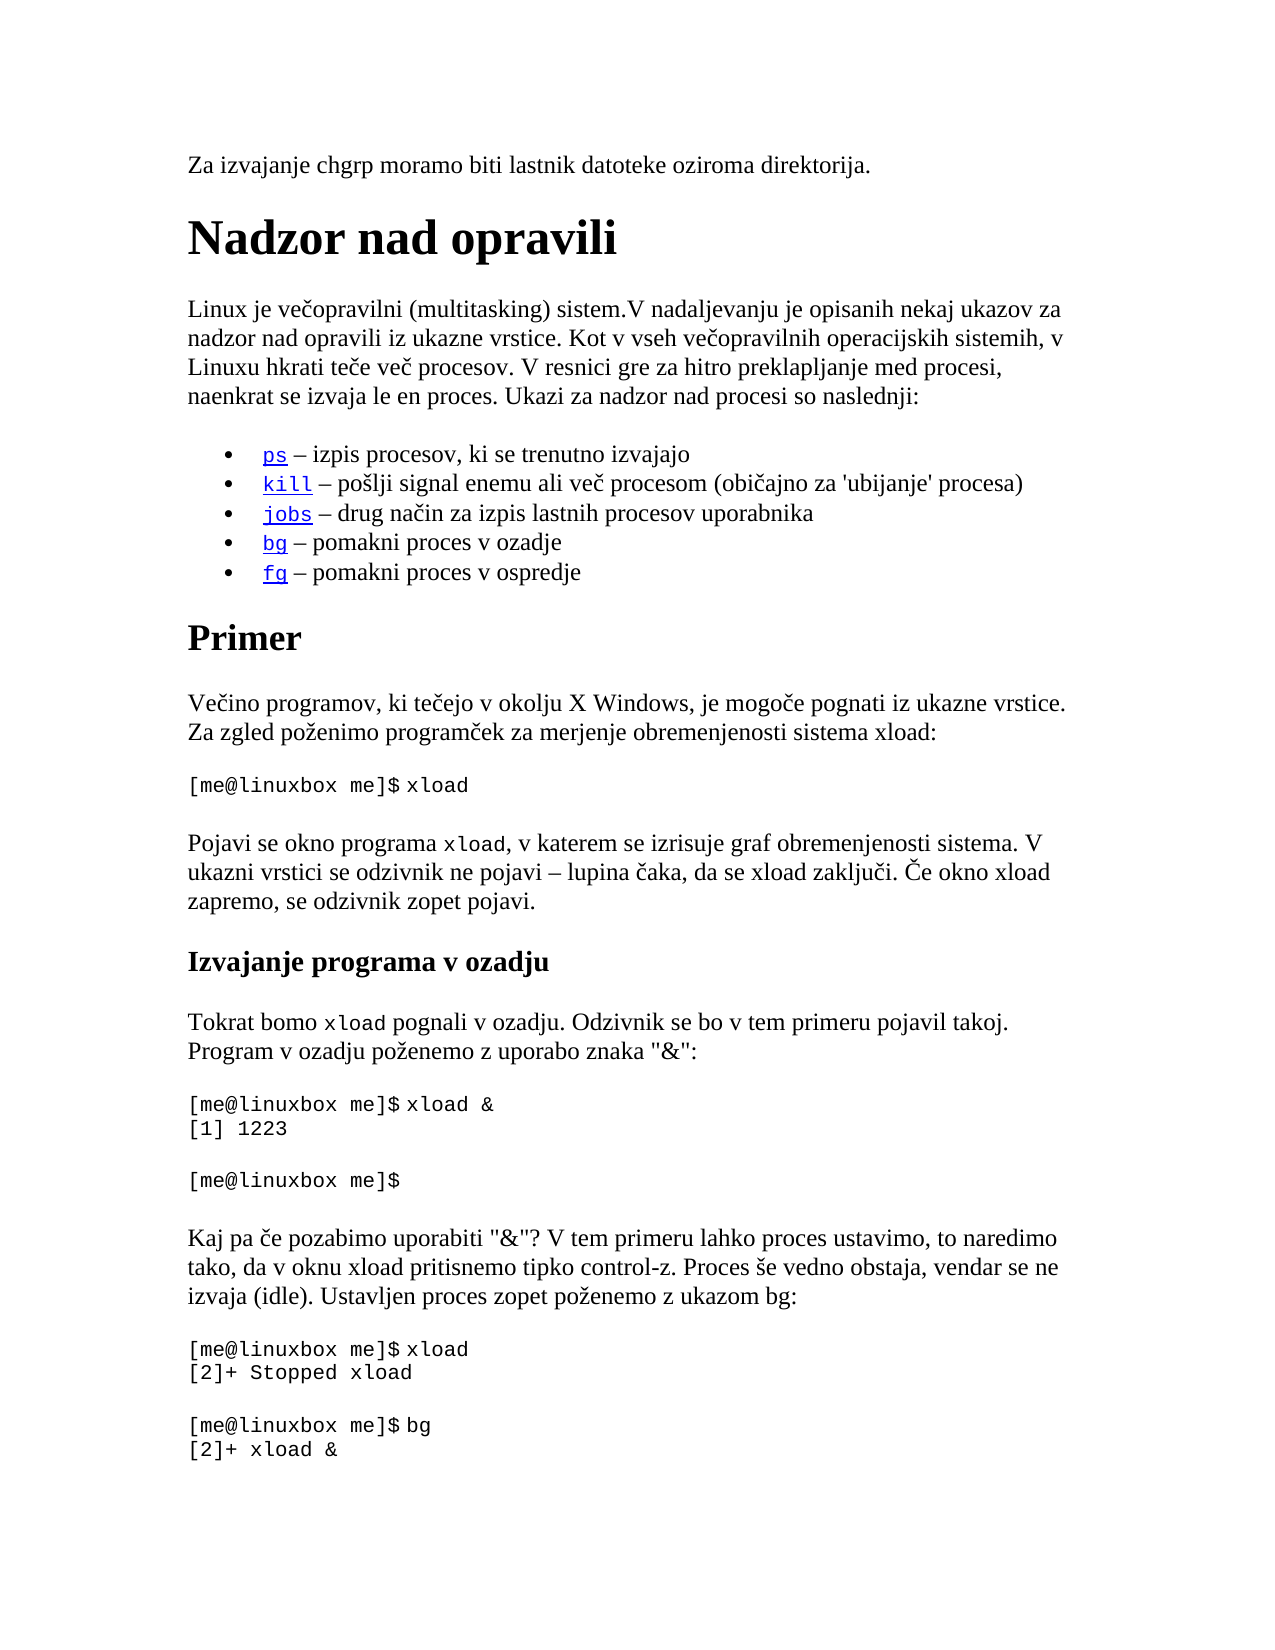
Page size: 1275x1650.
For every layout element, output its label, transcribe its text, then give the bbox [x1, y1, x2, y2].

text Kaj pa če pozabimo uporabiti "&"? V tem primeru lahko proces ustavimo, to naredimo tako, da v oknu xload pritisnemo tipko control-z. Proces še vedno obstaja, vendar se ne izvaja (idle). Ustavljen proces zopet poženemo z ukazom bg: [187, 1223, 1087, 1309]
text [me@linuxbox me]$ [187, 1171, 1087, 1194]
text Večino programov, ki tečejo v okolju X Windows, je mogoče pognati iz ukazne vrstice. Za zgled poženimo programček za merjenje obremenjenosti sistema xload: [187, 688, 1087, 746]
list fg – pomakni proces v ospredje [225, 557, 1087, 587]
text Za izvajanje chgrp moramo biti lastnik datoteke oziroma direktorija. [187, 150, 1087, 179]
text Linux je večopravilni (multitasking) sistem.V nadaljevanju je opisanih nekaj ukazov za nadzor nad opravili iz ukazne vrstice. Kot v vseh večopravilnih operacijskih sistemih, v Linuxu hkrati teče več procesov. V resnici gre za hitro preklapljanje med procesi, naenkrat se izvaja le en proces. Ukazi za nadzor nad procesi so naslednji: [187, 294, 1087, 409]
text [me@linuxbox me]$ xload [2]+ Stopped xload [187, 1339, 1087, 1386]
list kill – pošlji signal enemu ali več procesom (običajno za 'ubijanje' procesa) [225, 468, 1087, 498]
list ps – izpis procesov, ki se trenutno izvajajo [225, 439, 1087, 468]
text Pojavi se okno programa xload, v katerem se izrisuje graf obremenjenosti sistema. V ukazni vrstici se odzivnik ne pojavi – lupina čaka, da se xload zaključi. Če okno xload zapremo, se odzivnik zopet pojavi. [187, 828, 1087, 915]
text Tokrat bomo xload pognali v ozadju. Odzivnik se bo v tem primeru pojavil takoj. Program v ozadju poženemo z uporabo znaka "&": [187, 1007, 1087, 1065]
text [me@linuxbox me]$ xload [187, 775, 1087, 798]
text [me@linuxbox me]$ xload & [1] 1223 [187, 1094, 1087, 1141]
list bg – pomakni proces v ozadje [225, 527, 1087, 557]
text [me@linuxbox me]$ bg [2]+ xload & [187, 1415, 1087, 1462]
subtitle Nadzor nad opravili [187, 208, 1087, 265]
subtitle Izvajanje programa v ozadju [187, 944, 1087, 977]
subtitle Primer [187, 616, 1087, 659]
list jobs – drug način za izpis lastnih procesov uporabnika [225, 498, 1087, 527]
